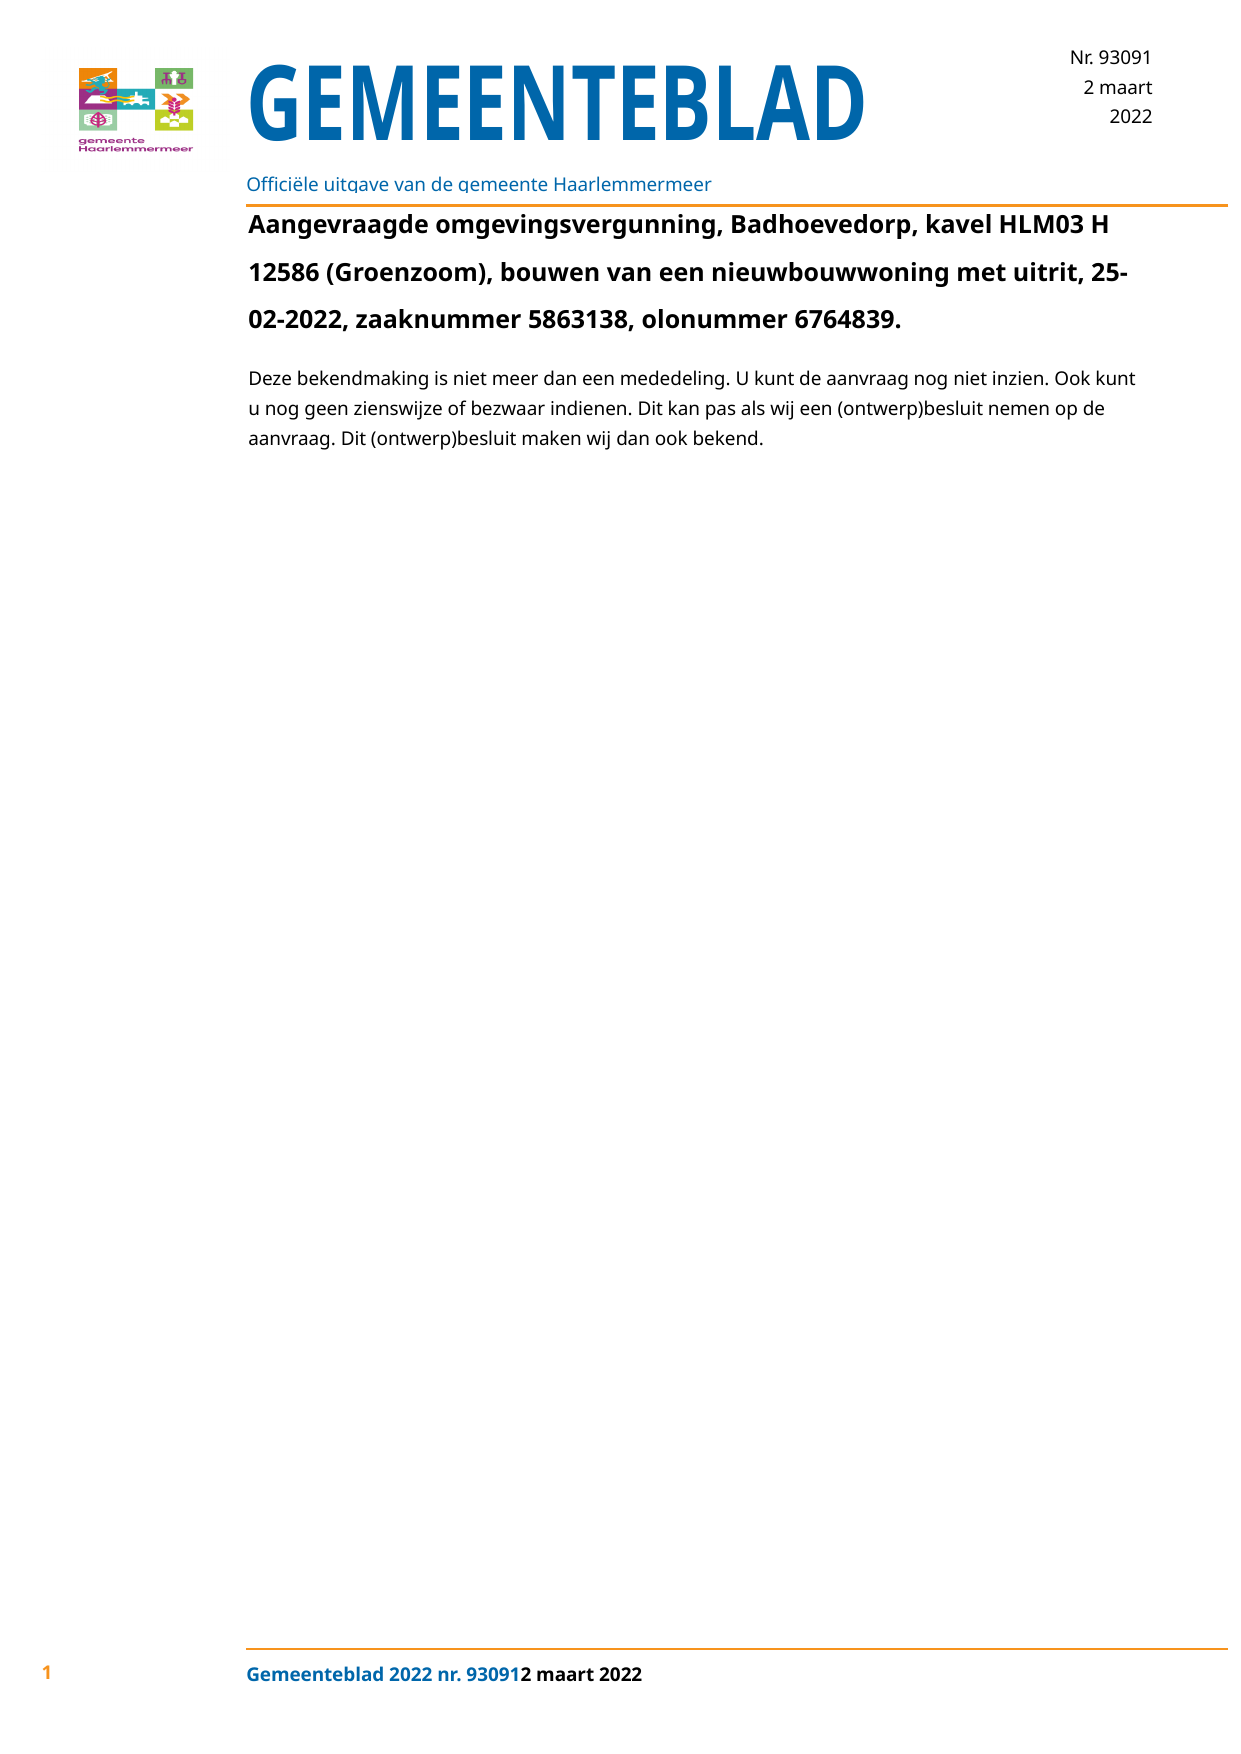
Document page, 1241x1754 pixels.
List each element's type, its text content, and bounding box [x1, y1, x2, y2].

text Aangevraagde omgevingsvergunning, Badhoevedorp, kavel HLM03 H 12586 (Groenzoom), bouwen van een nieuwbouwwoning met uitrit, 25-02-2022, zaaknummer 5863138, olonummer 6764839. [248, 207, 1152, 336]
text Deze bekendmaking is niet meer dan een mededeling. U kunt de aanvraag nog niet inzien. Ook kunt u nog geen zienswijze of bezwaar indienen. Dit kan pas als wij een (ontwerp)besluit nemen op de aanvraag. Dit (ontwerp)besluit maken wij dan ook bekend. [248, 366, 1152, 450]
picture [41, 47, 231, 172]
